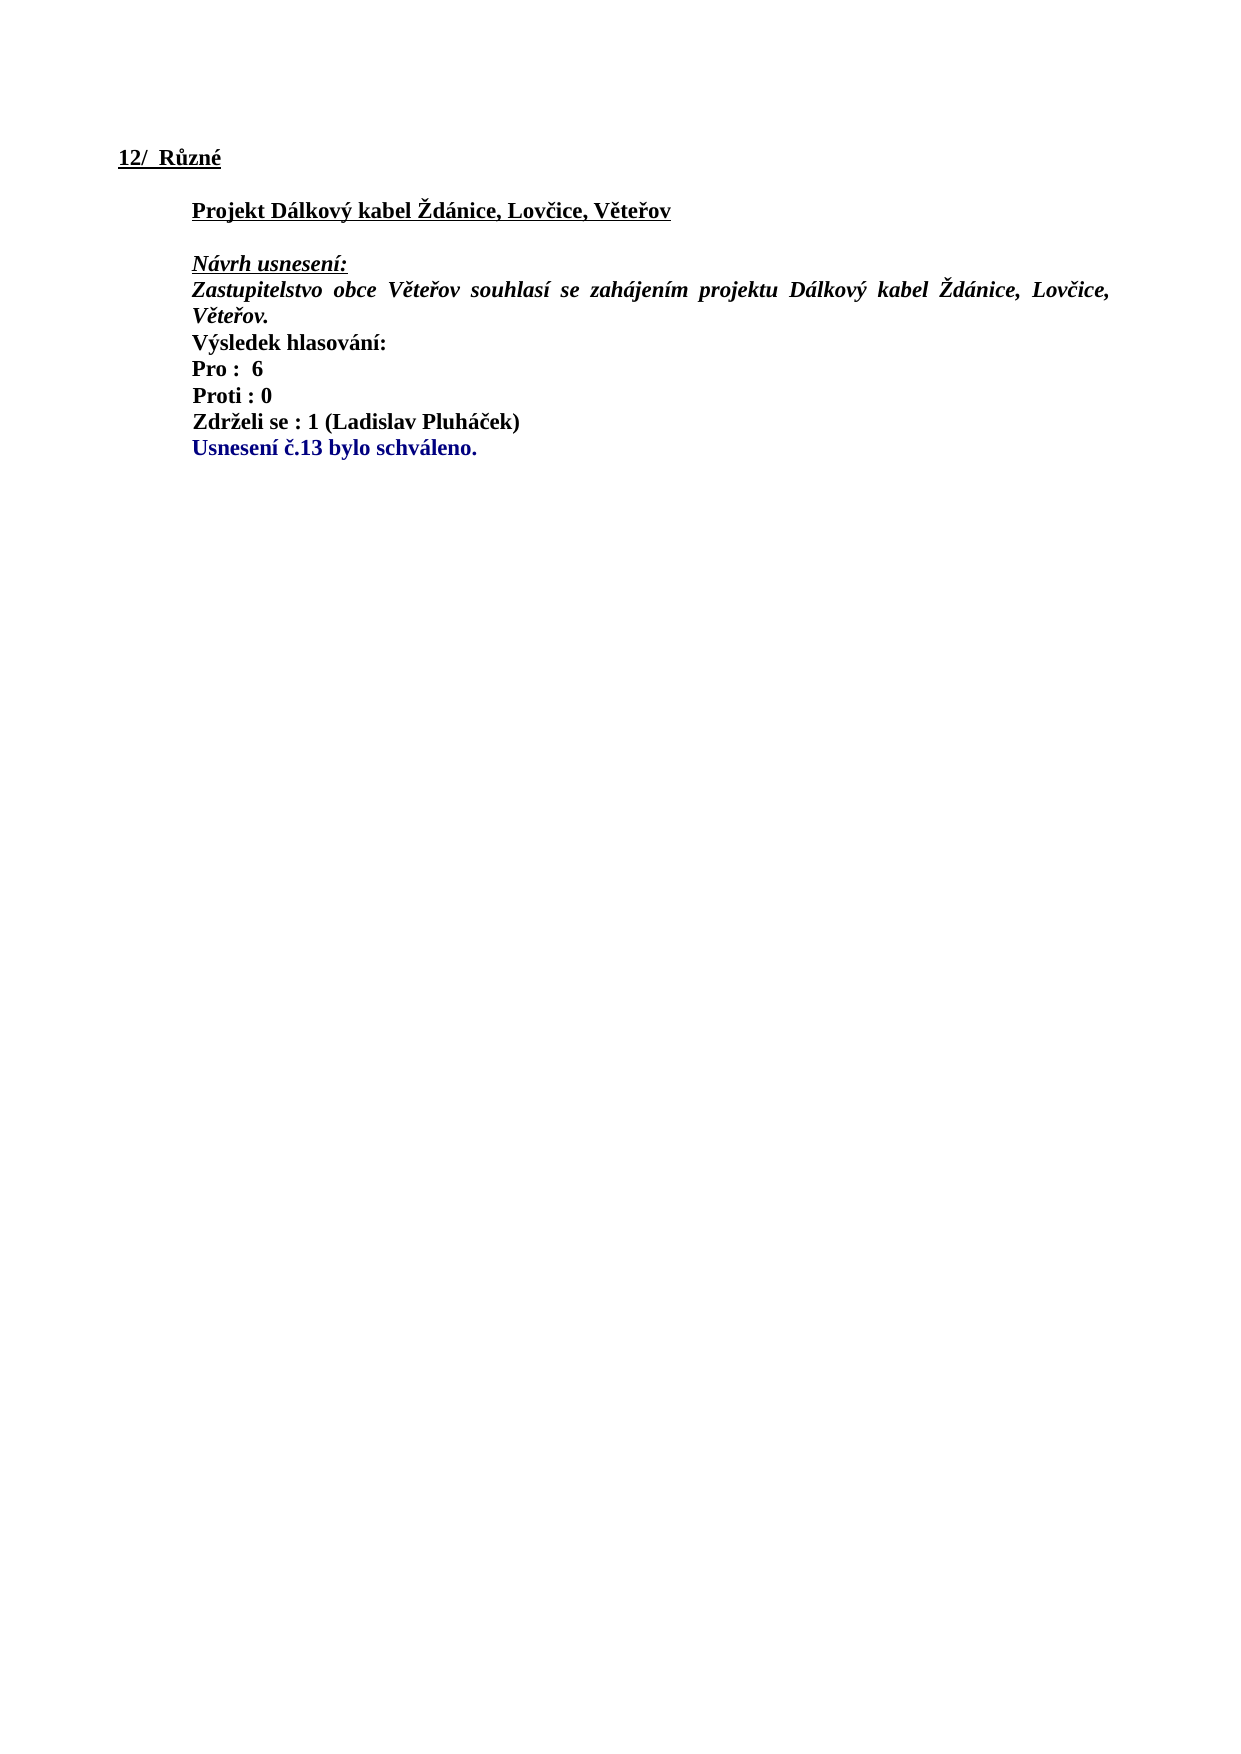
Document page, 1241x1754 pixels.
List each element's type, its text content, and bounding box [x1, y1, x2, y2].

text Pro : 6 [118, 355, 1122, 382]
text Návrh usnesení: [118, 250, 1122, 276]
text Zdrželi se : 1 (Ladislav Pluháček) [118, 408, 1122, 434]
text Proti : 0 [118, 382, 1122, 408]
text Výsledek hlasování: [118, 329, 1122, 355]
text 12/ Různé [118, 144, 1122, 171]
text Usnesení č.13 bylo schváleno. [118, 434, 1122, 461]
text Projekt Dálkový kabel Ždánice, Lovčice, Věteřov [118, 197, 1122, 223]
text Zastupitelstvo obce Věteřov souhlasí se zahájením projektu Dálkový kabel Ždánice, Lovčice, Věteřov. [118, 276, 1122, 329]
